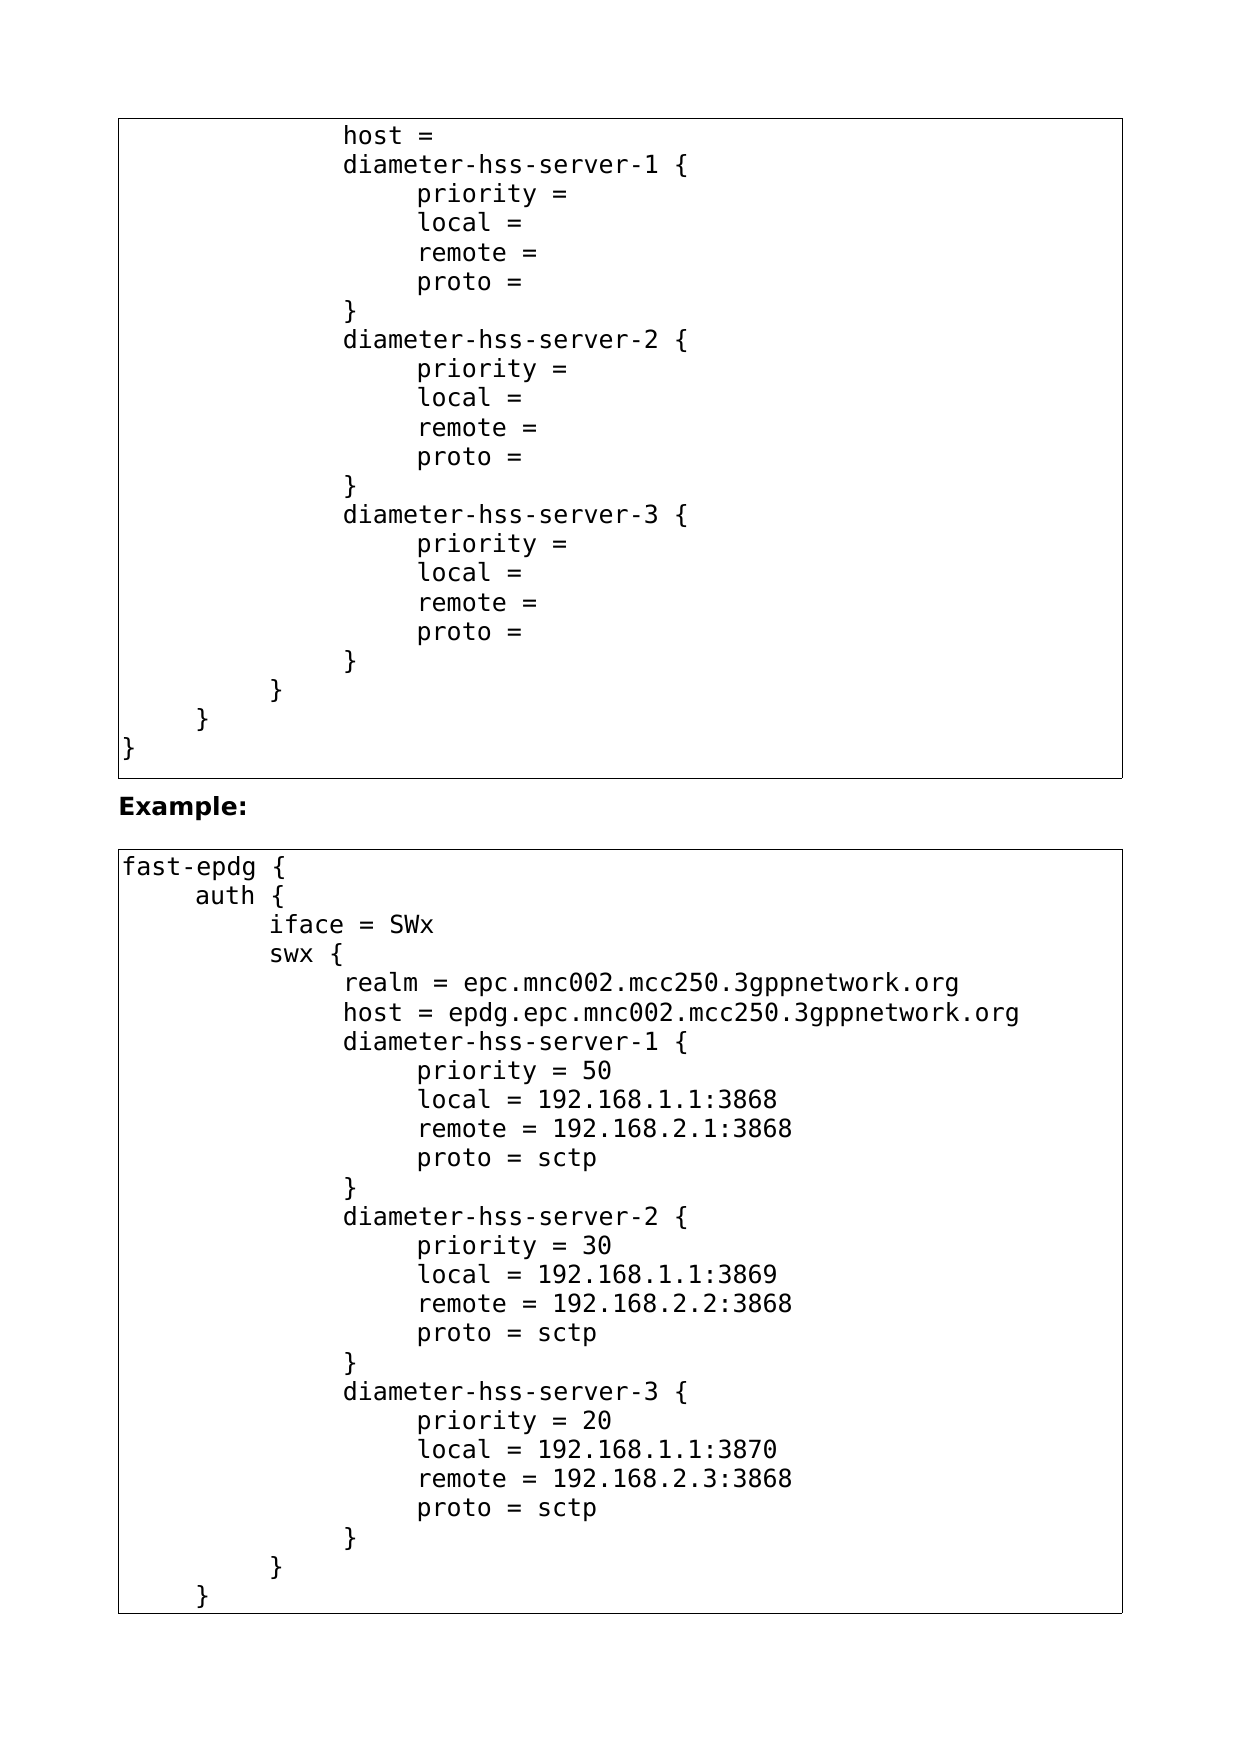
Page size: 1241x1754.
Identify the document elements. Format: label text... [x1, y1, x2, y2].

table_header host = diameter-hss-server-1 { priority = local = remote = proto = } diameter-hss-server-2 { priority = local = remote = proto = } diameter-hss-server-3 { priority = local = remote = proto = } } } } [119, 119, 1122, 777]
text Example: [118, 792, 1122, 822]
table_header fast-epdg { auth { iface = SWx swx { realm = epc.mnc002.mcc250.3gppnetwork.org host = epdg.epc.mnc002.mcc250.3gppnetwork.org diameter-hss-server-1 { priority = 50 local = 192.168.1.1:3868 remote = 192.168.2.1:3868 proto = sctp } diameter-hss-server-2 { priority = 30 local = 192.168.1.1:3869 remote = 192.168.2.2:3868 proto = sctp } diameter-hss-server-3 { priority = 20 local = 192.168.1.1:3870 remote = 192.168.2.3:3868 proto = sctp } } } [119, 850, 1122, 1613]
